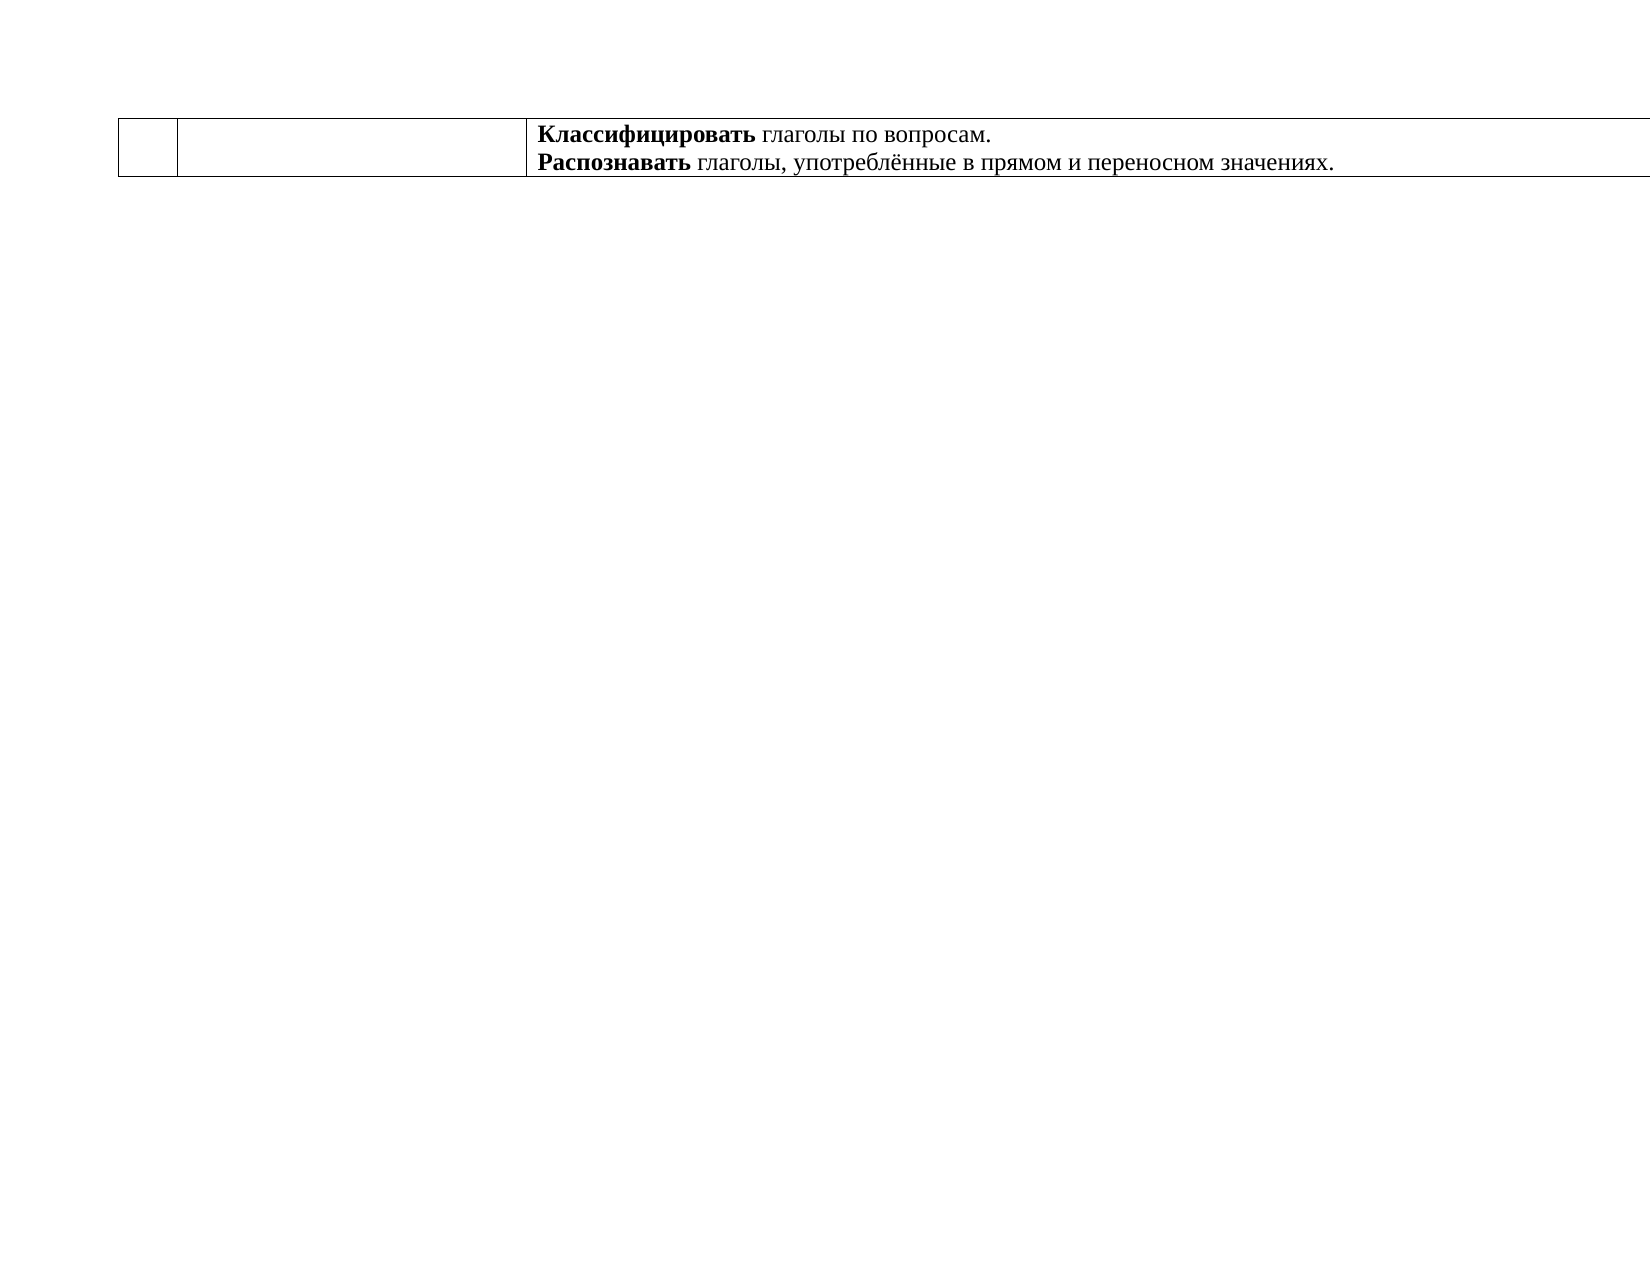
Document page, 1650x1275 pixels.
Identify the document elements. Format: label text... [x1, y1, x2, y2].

table_cell Классифицировать глаголы по вопросам. Распознавать глаголы, употреблённые в прямом и переносном значениях. [527, 119, 1650, 176]
table_cell [119, 119, 177, 176]
table_cell [178, 119, 526, 176]
